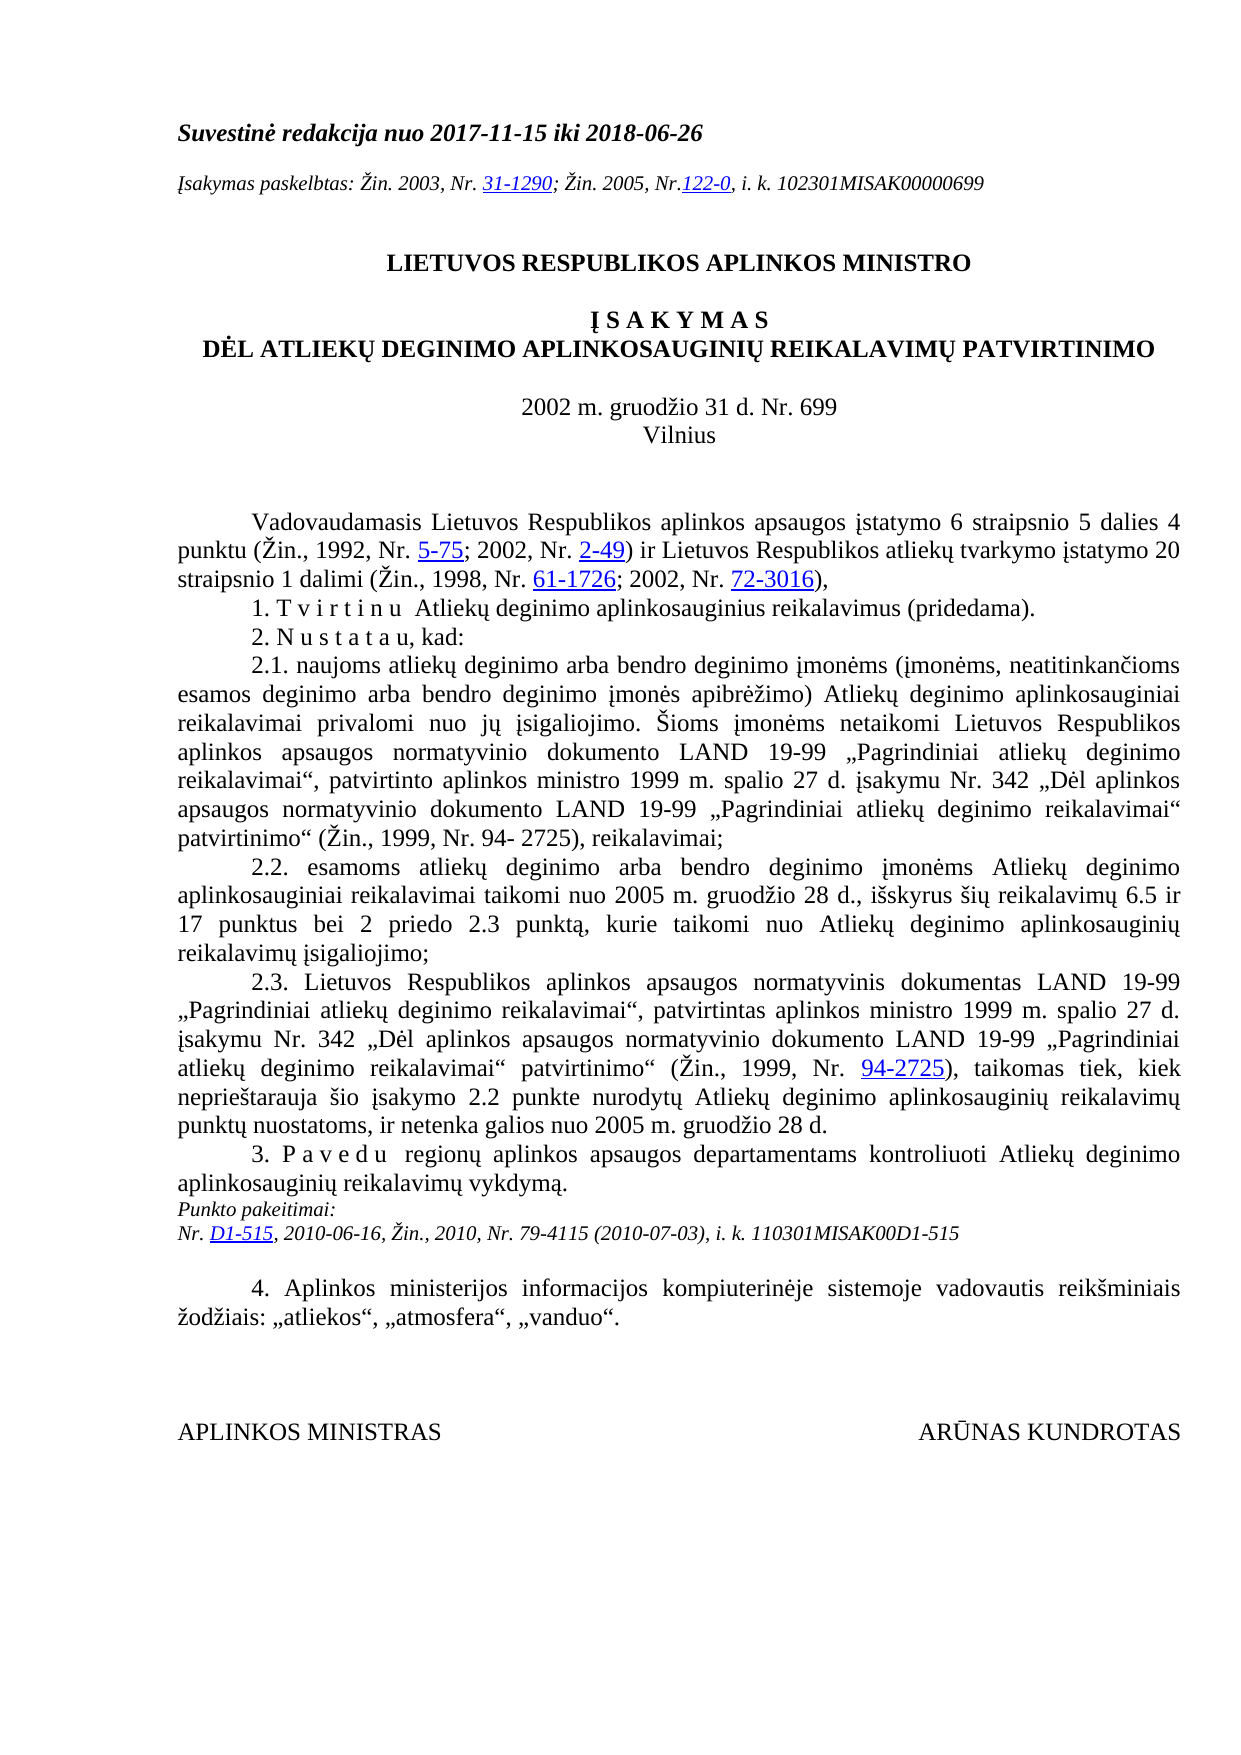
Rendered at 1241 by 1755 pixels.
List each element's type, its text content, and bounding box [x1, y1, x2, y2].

text APLINKOS MINISTRAS ARŪNAS KUNDROTAS [177, 1417, 1181, 1446]
text Punkto pakeitimai: [177, 1197, 1181, 1221]
text Įsakymas paskelbtas: Žin. 2003, Nr. 31-1290; Žin. 2005, Nr.122-0, i. k. 102301MISAK00000699 [177, 171, 1181, 195]
text 2.1. naujoms atliekų deginimo arba bendro deginimo įmonėms (įmonėms, neatitinkančioms esamos deginimo arba bendro deginimo įmonės apibrėžimo) Atliekų deginimo aplinkosauginiai reikalavimai privalomi nuo jų įsigaliojimo. Šioms įmonėms netaikomi Lietuvos Respublikos aplinkos apsaugos normatyvinio dokumento LAND 19-99 „Pagrindiniai atliekų deginimo reikalavimai“, patvirtinto aplinkos ministro 1999 m. spalio 27 d. įsakymu Nr. 342 „Dėl aplinkos apsaugos normatyvinio dokumento LAND 19-99 „Pagrindiniai atliekų deginimo reikalavimai“ patvirtinimo“ (Žin., 1999, Nr. 94- 2725), reikalavimai; [177, 650, 1181, 852]
text Suvestinė redakcija nuo 2017-11-15 iki 2018-06-26 [177, 118, 1181, 147]
text 2.2. esamoms atliekų deginimo arba bendro deginimo įmonėms Atliekų deginimo aplinkosauginiai reikalavimai taikomi nuo 2005 m. gruodžio 28 d., išskyrus šių reikalavimų 6.5 ir 17 punktus bei 2 priedo 2.3 punktą, kurie taikomi nuo Atliekų deginimo aplinkosauginių reikalavimų įsigaliojimo; [177, 852, 1181, 967]
text DĖL ATLIEKŲ DEGINIMO APLINKOSAUGINIŲ REIKALAVIMŲ PATVIRTINIMO [177, 334, 1181, 363]
text 2.3. Lietuvos Respublikos aplinkos apsaugos normatyvinis dokumentas LAND 19-99 „Pagrindiniai atliekų deginimo reikalavimai“, patvirtintas aplinkos ministro 1999 m. spalio 27 d. įsakymu Nr. 342 „Dėl aplinkos apsaugos normatyvinio dokumento LAND 19-99 „Pagrindiniai atliekų deginimo reikalavimai“ patvirtinimo“ (Žin., 1999, Nr. 94-2725), taikomas tiek, kiek neprieštarauja šio įsakymo 2.2 punkte nurodytų Atliekų deginimo aplinkosauginių reikalavimų punktų nuostatoms, ir netenka galios nuo 2005 m. gruodžio 28 d. [177, 967, 1181, 1139]
text Vilnius [177, 420, 1181, 449]
text 2002 m. gruodžio 31 d. Nr. 699 [177, 392, 1181, 420]
text 2. Nustatau, kad: [177, 622, 1181, 650]
text 1. Tvirtinu Atliekų deginimo aplinkosauginius reikalavimus (pridedama). [177, 593, 1181, 622]
text Nr. D1-515, 2010-06-16, Žin., 2010, Nr. 79-4115 (2010-07-03), i. k. 110301MISAK00D1-515 [177, 1221, 1181, 1245]
text LIETUVOS RESPUBLIKOS APLINKOS MINISTRO [177, 248, 1181, 277]
text Į S A K Y M A S [177, 305, 1181, 334]
text 3. Pavedu regionų aplinkos apsaugos departamentams kontroliuoti Atliekų deginimo aplinkosauginių reikalavimų vykdymą. [177, 1139, 1181, 1197]
text 4. Aplinkos ministerijos informacijos kompiuterinėje sistemoje vadovautis reikšminiais žodžiais: „atliekos“, „atmosfera“, „vanduo“. [177, 1273, 1181, 1331]
text Vadovaudamasis Lietuvos Respublikos aplinkos apsaugos įstatymo 6 straipsnio 5 dalies 4 punktu (Žin., 1992, Nr. 5-75; 2002, Nr. 2-49) ir Lietuvos Respublikos atliekų tvarkymo įstatymo 20 straipsnio 1 dalimi (Žin., 1998, Nr. 61-1726; 2002, Nr. 72-3016), [177, 507, 1181, 593]
